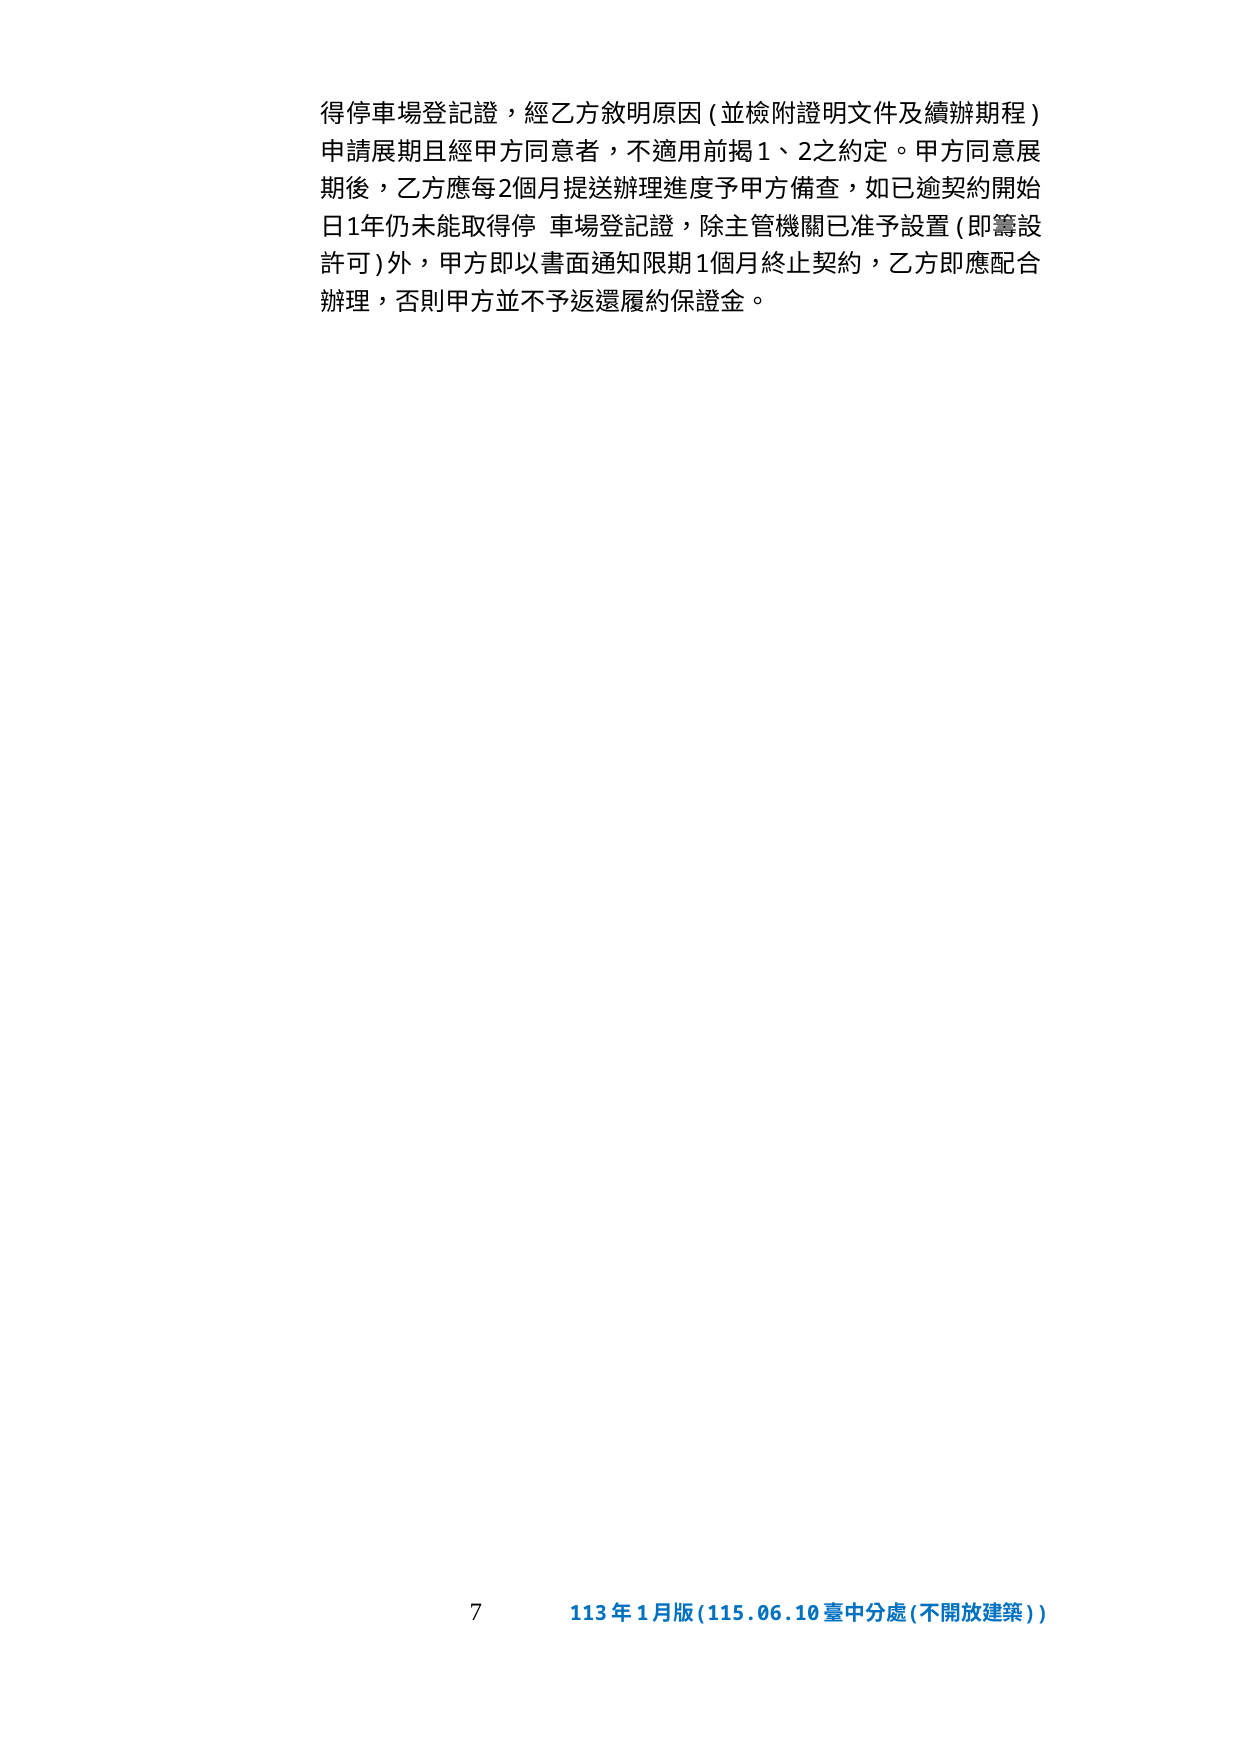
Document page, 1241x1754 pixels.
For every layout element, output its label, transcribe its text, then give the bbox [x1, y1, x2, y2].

list 得停車場登記證，經乙方敘明原因(並檢附證明文件及續辦期程)申請展期且經甲方同意者，不適用前揭1、2之約定。甲方同意展期後，乙方應每2個月提送辦理進度予甲方備查，如已逾契約開始日1年仍未能取得停 車場登記證，除主管機關已准予設置(即籌設許可)外，甲方即以書面通知限期1個月終止契約，乙方即應配合辦理，否則甲方並不予返還履約保證金。 [320, 92, 1043, 317]
